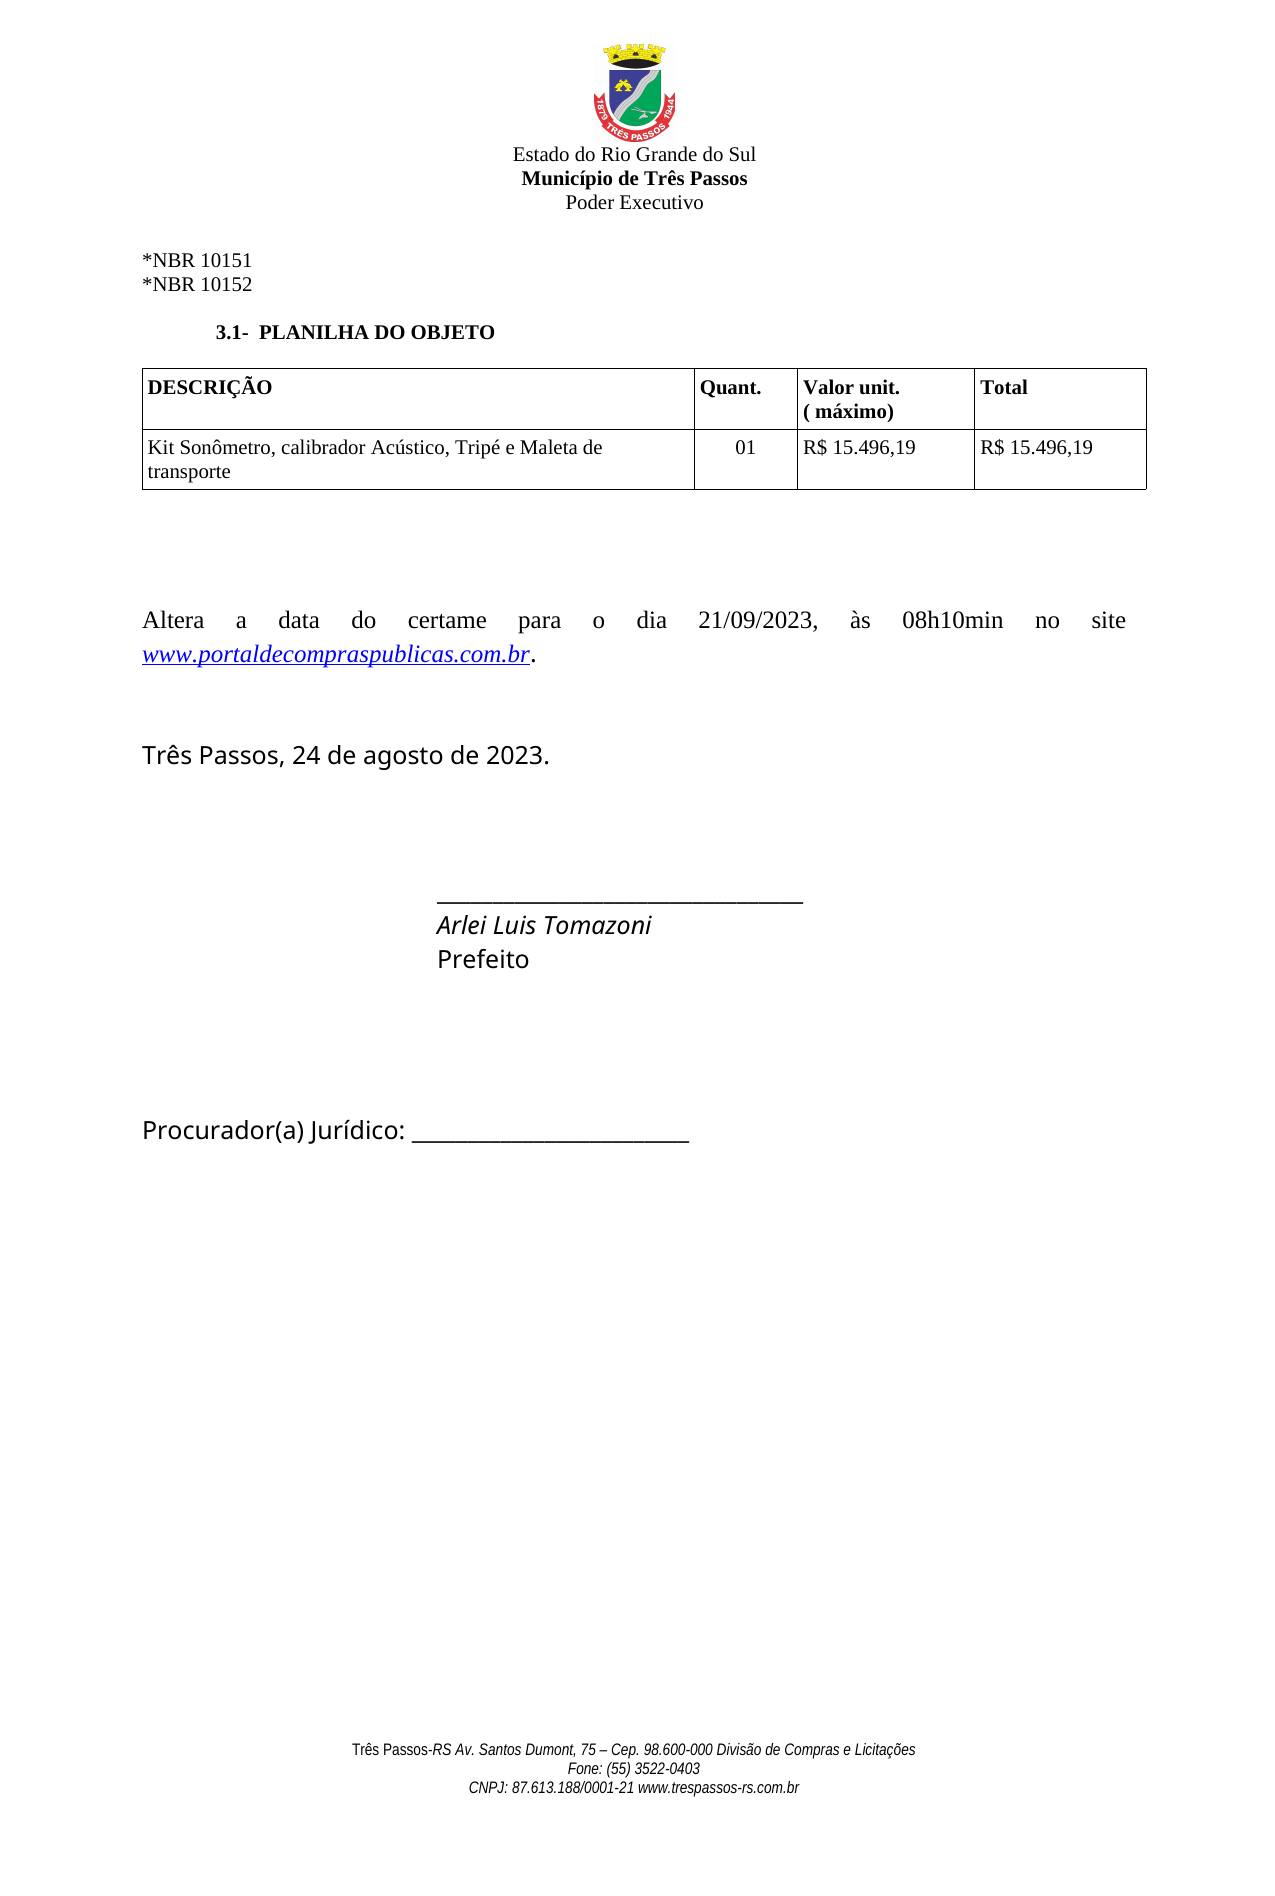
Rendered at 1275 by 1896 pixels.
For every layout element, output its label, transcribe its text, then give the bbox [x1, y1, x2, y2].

table_cell 01 [695, 430, 797, 488]
subtitle _________________________________ [142, 874, 1127, 908]
table_cell R$ 15.496,19 [975, 430, 1146, 488]
text Três Passos, 24 de agosto de 2023. [142, 738, 1127, 772]
text Procurador(a) Jurídico: _________________________ [142, 1112, 1127, 1146]
text Altera a data do certame para o dia 21/09/2023, às 08h10min no site www.portaldecompraspublicas.com.br. [142, 601, 1127, 669]
table_header DESCRIÇÃO [143, 369, 694, 428]
table_header Valor unit.( máximo) [798, 369, 974, 428]
text *NBR 10152 [142, 272, 1127, 296]
table_header Total [975, 369, 1146, 428]
text Prefeito [142, 942, 1127, 976]
table_cell Kit Sonômetro, calibrador Acústico, Tripé e Maleta de transporte [143, 430, 694, 488]
table_header Quant. [695, 369, 797, 428]
text 3.1- PLANILHA DO OBJETO [142, 320, 1127, 344]
table_cell R$ 15.496,19 [798, 430, 974, 488]
text *NBR 10151 [142, 248, 1127, 272]
subtitle Arlei Luis Tomazoni [142, 908, 1127, 942]
